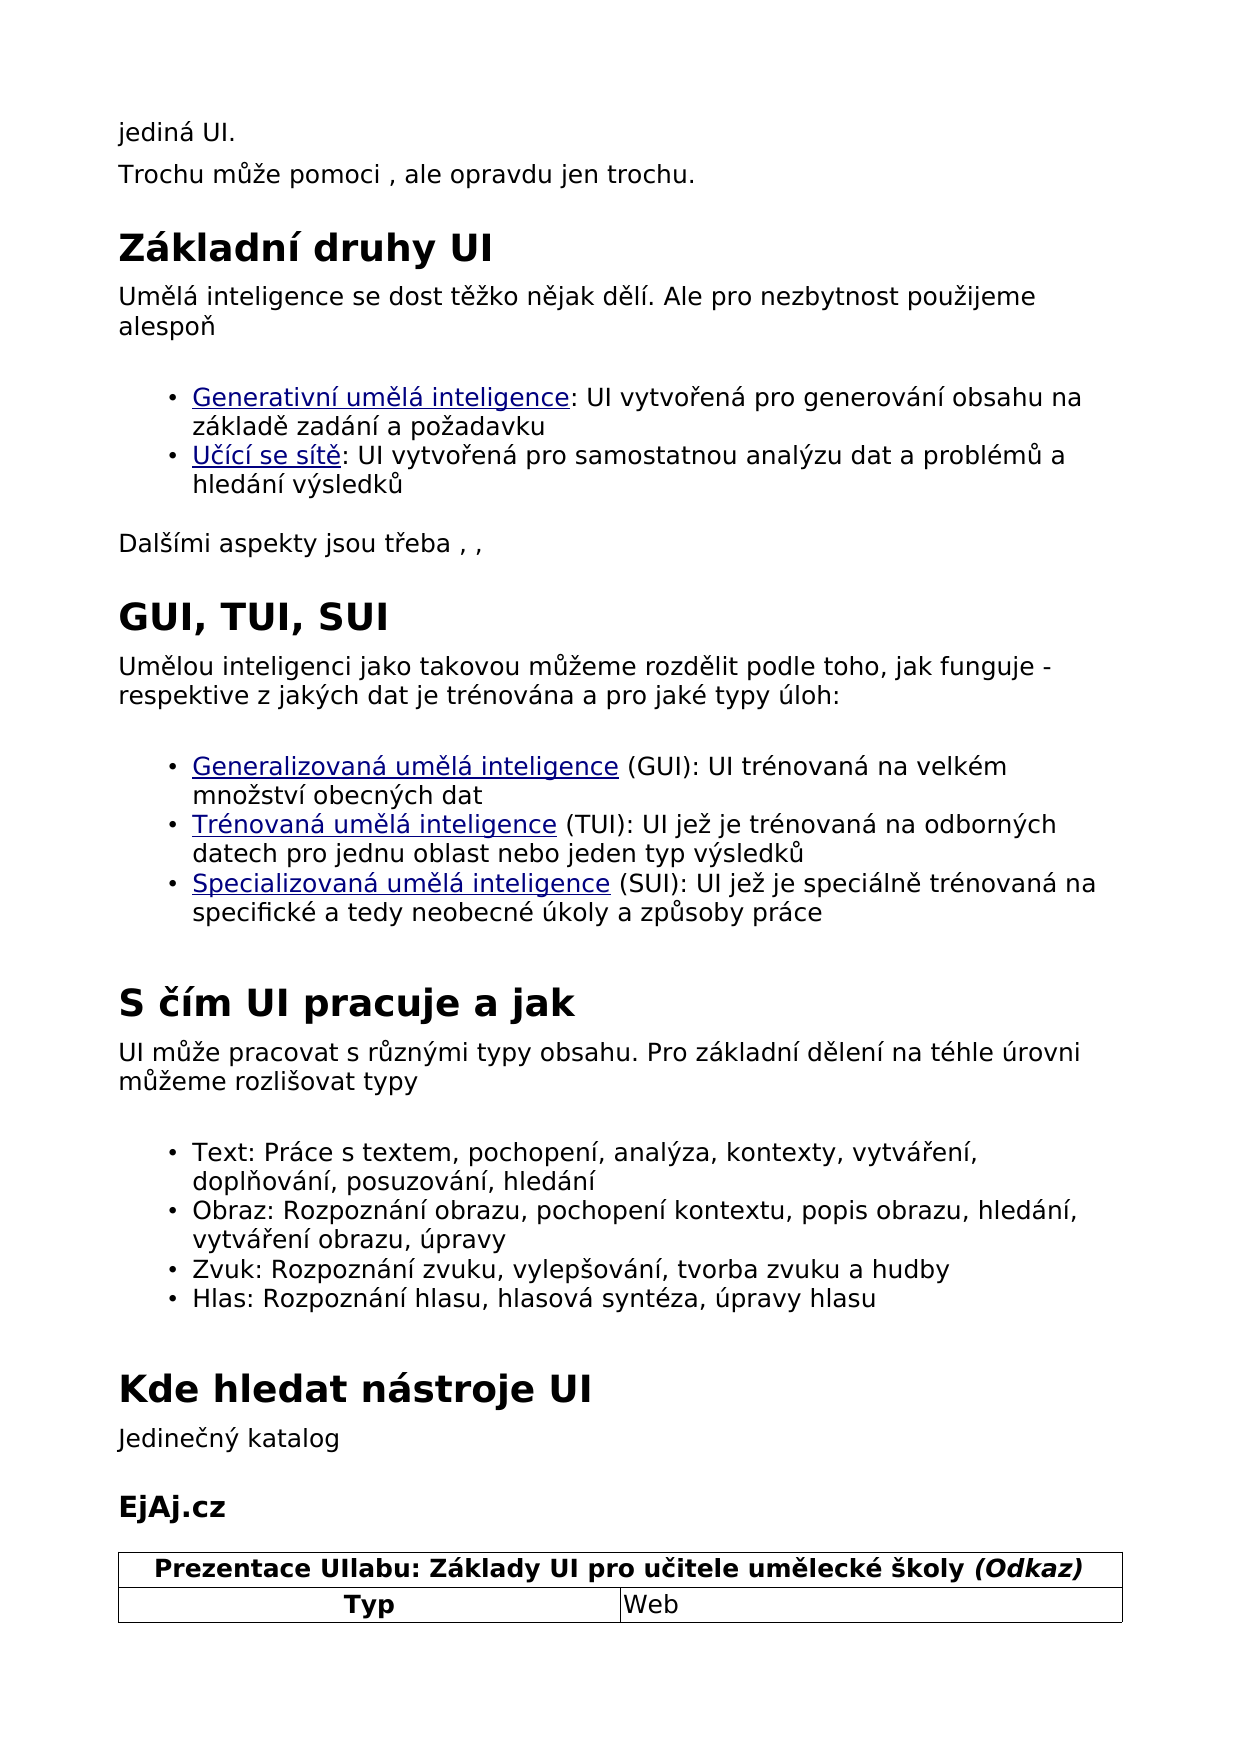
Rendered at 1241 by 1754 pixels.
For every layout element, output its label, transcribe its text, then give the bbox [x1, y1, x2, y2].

list Trénovaná umělá inteligence (TUI): UI jež je trénovaná na odborných datech pro jednu oblast nebo jeden typ výsledků [177, 811, 1122, 869]
text UI může pracovat s různými typy obsahu. Pro základní dělení na téhle úrovni můžeme rozlišovat typy [118, 1038, 1122, 1096]
text Umělá inteligence se dost těžko nějak dělí. Ale pro nezbytnost použijeme alespoň [118, 283, 1122, 341]
text Dalšími aspekty jsou třeba , , [118, 529, 1122, 558]
list Generalizovaná umělá inteligence (GUI): UI trénovaná na velkém množství obecných dat [177, 752, 1122, 811]
list Specializovaná umělá inteligence (SUI): UI jež je speciálně trénovaná na specifické a tedy neobecné úkoly a způsoby práce [177, 869, 1122, 927]
table_header Prezentace UIlabu: Základy UI pro učitele umělecké školy (Odkaz) [119, 1553, 1122, 1587]
text Umělou inteligenci jako takovou můžeme rozdělit podle toho, jak funguje - respektive z jakých dat je trénována a pro jaké typy úloh: [118, 652, 1122, 710]
list Text: Práce s textem, pochopení, analýza, kontexty, vytváření, doplňování, posuzování, hledání [177, 1138, 1122, 1196]
table_cell Typ [119, 1588, 620, 1622]
list Generativní umělá inteligence: UI vytvořená pro generování obsahu na základě zadání a požadavku [177, 383, 1122, 441]
text Jedinečný katalog [118, 1424, 1122, 1453]
subtitle GUI, TUI, SUI [118, 596, 1122, 639]
subtitle S čím UI pracuje a jak [118, 982, 1122, 1025]
list Obraz: Rozpoznání obrazu, pochopení kontextu, popis obrazu, hledání, vytváření obrazu, úpravy [177, 1196, 1122, 1255]
text Trochu může pomoci , ale opravdu jen trochu. [118, 160, 1122, 189]
list Zvuk: Rozpoznání zvuku, vylepšování, tvorba zvuku a hudby [177, 1255, 1122, 1284]
list Hlas: Rozpoznání hlasu, hlasová syntéza, úpravy hlasu [177, 1284, 1122, 1313]
list Učící se sítě: UI vytvořená pro samostatnou analýzu dat a problémů a hledání výsledků [177, 441, 1122, 499]
table_cell Web [621, 1588, 1122, 1622]
subtitle Základní druhy UI [118, 226, 1122, 270]
subtitle Kde hledat nástroje UI [118, 1368, 1122, 1411]
subtitle EjAj.cz [118, 1490, 1122, 1524]
text jediná UI. [118, 118, 1122, 147]
